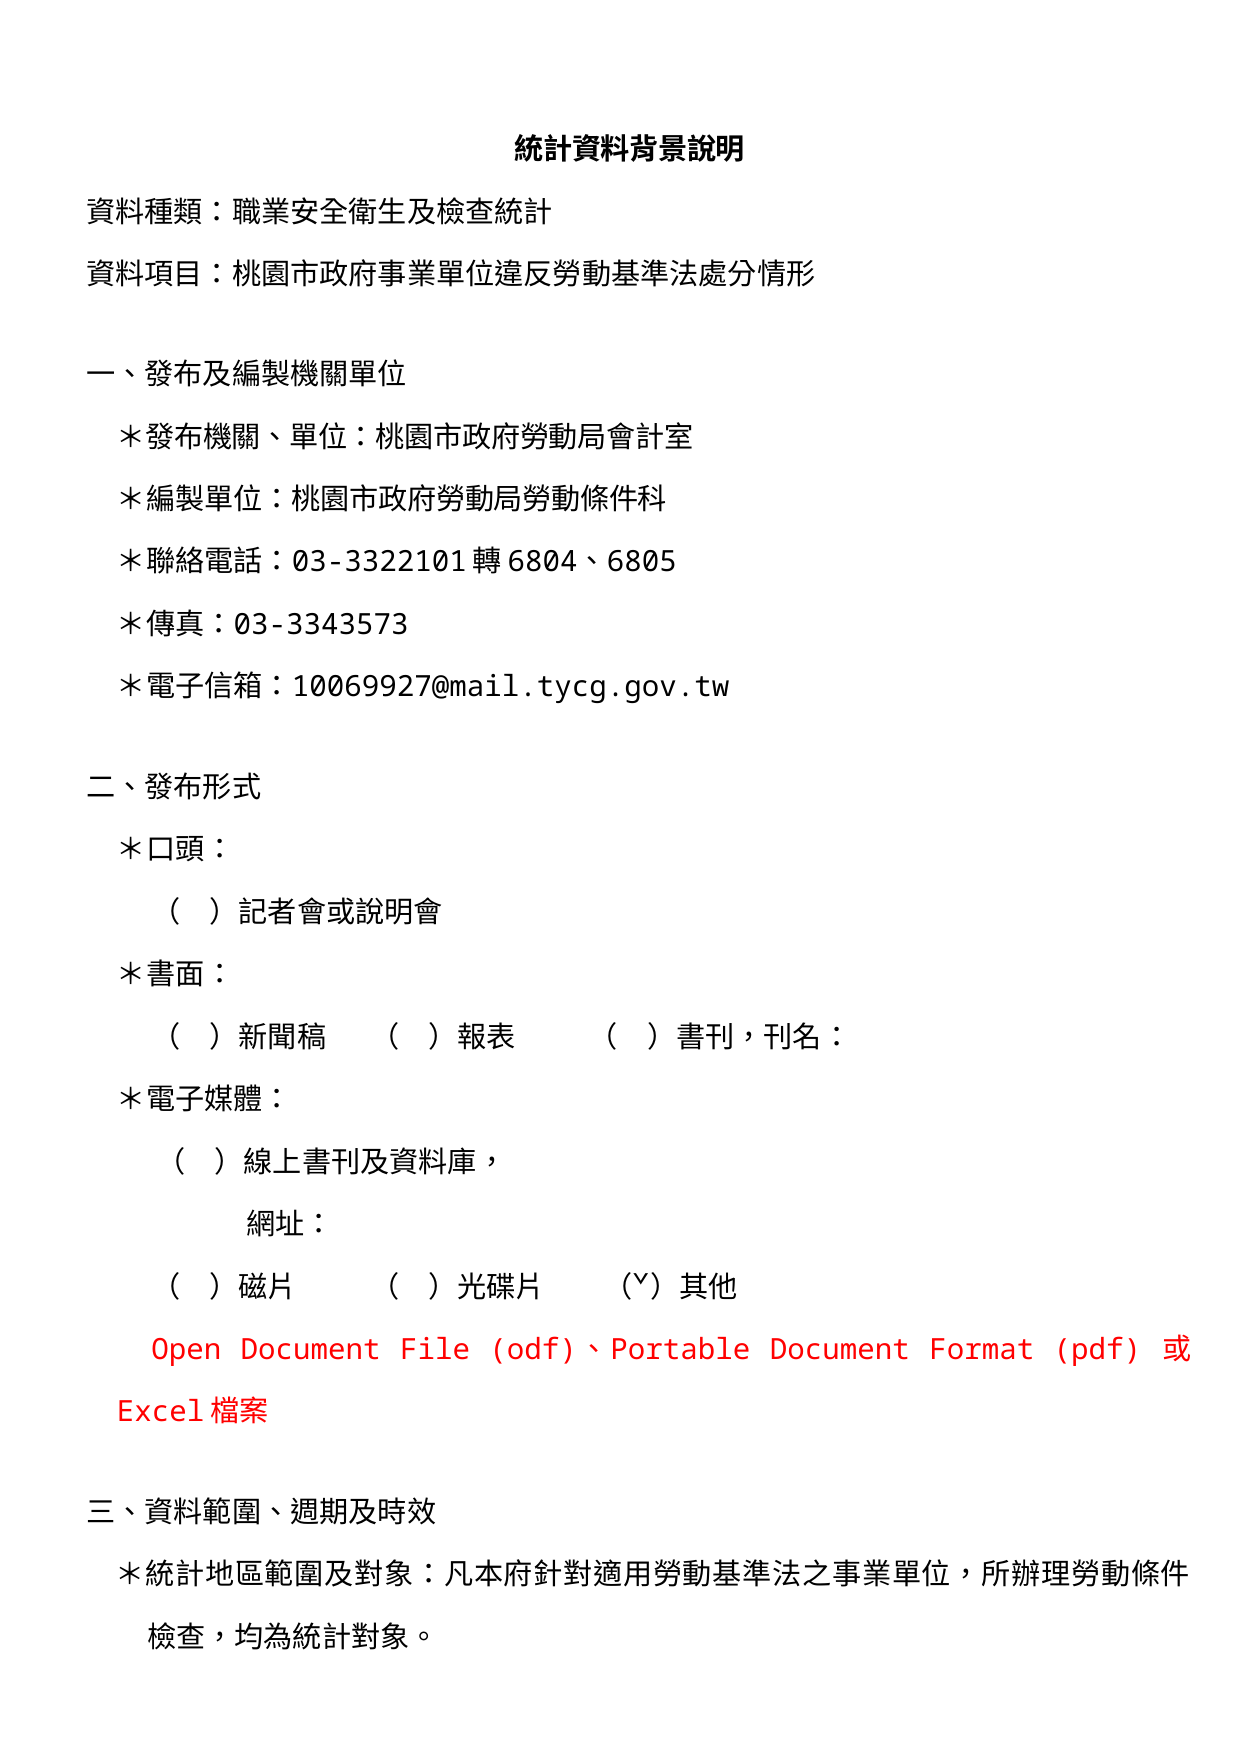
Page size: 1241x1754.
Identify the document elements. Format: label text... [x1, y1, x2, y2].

table_header 統計資料背景說明 資料種類：職業安全衛生及檢查統計 資料項目：桃園市政府事業單位違反勞動基準法處分情形 一、發布及編製機關單位 ＊發布機關、單位：桃園市政府勞動局會計室 ＊編製單位：桃園市政府勞動局勞動條件科 ＊聯絡電話：03-3322101轉6804、6805 ＊傳真：03-3343573 ＊電子信箱：10069927@mail.tycg.gov.tw 二、發布形式 口頭： （ ）記者會或說明會 書面： （ ）新聞稿 （ ）報表 （ ）書刊，刊名： ＊電子媒體： （ ）線上書刊及資料庫， 網址： （ ）磁片 （ ）光碟片 （ˇ）其他 Open Document File (odf)、Portable Document Format (pdf) 或Excel檔案 三、資料範圍、週期及時效 ＊統計地區範圍及對象：凡本府針對適用勞動基準法之事業單位，所辦理勞動條件檢查，均為統計對象。 [75, 105, 1203, 1655]
